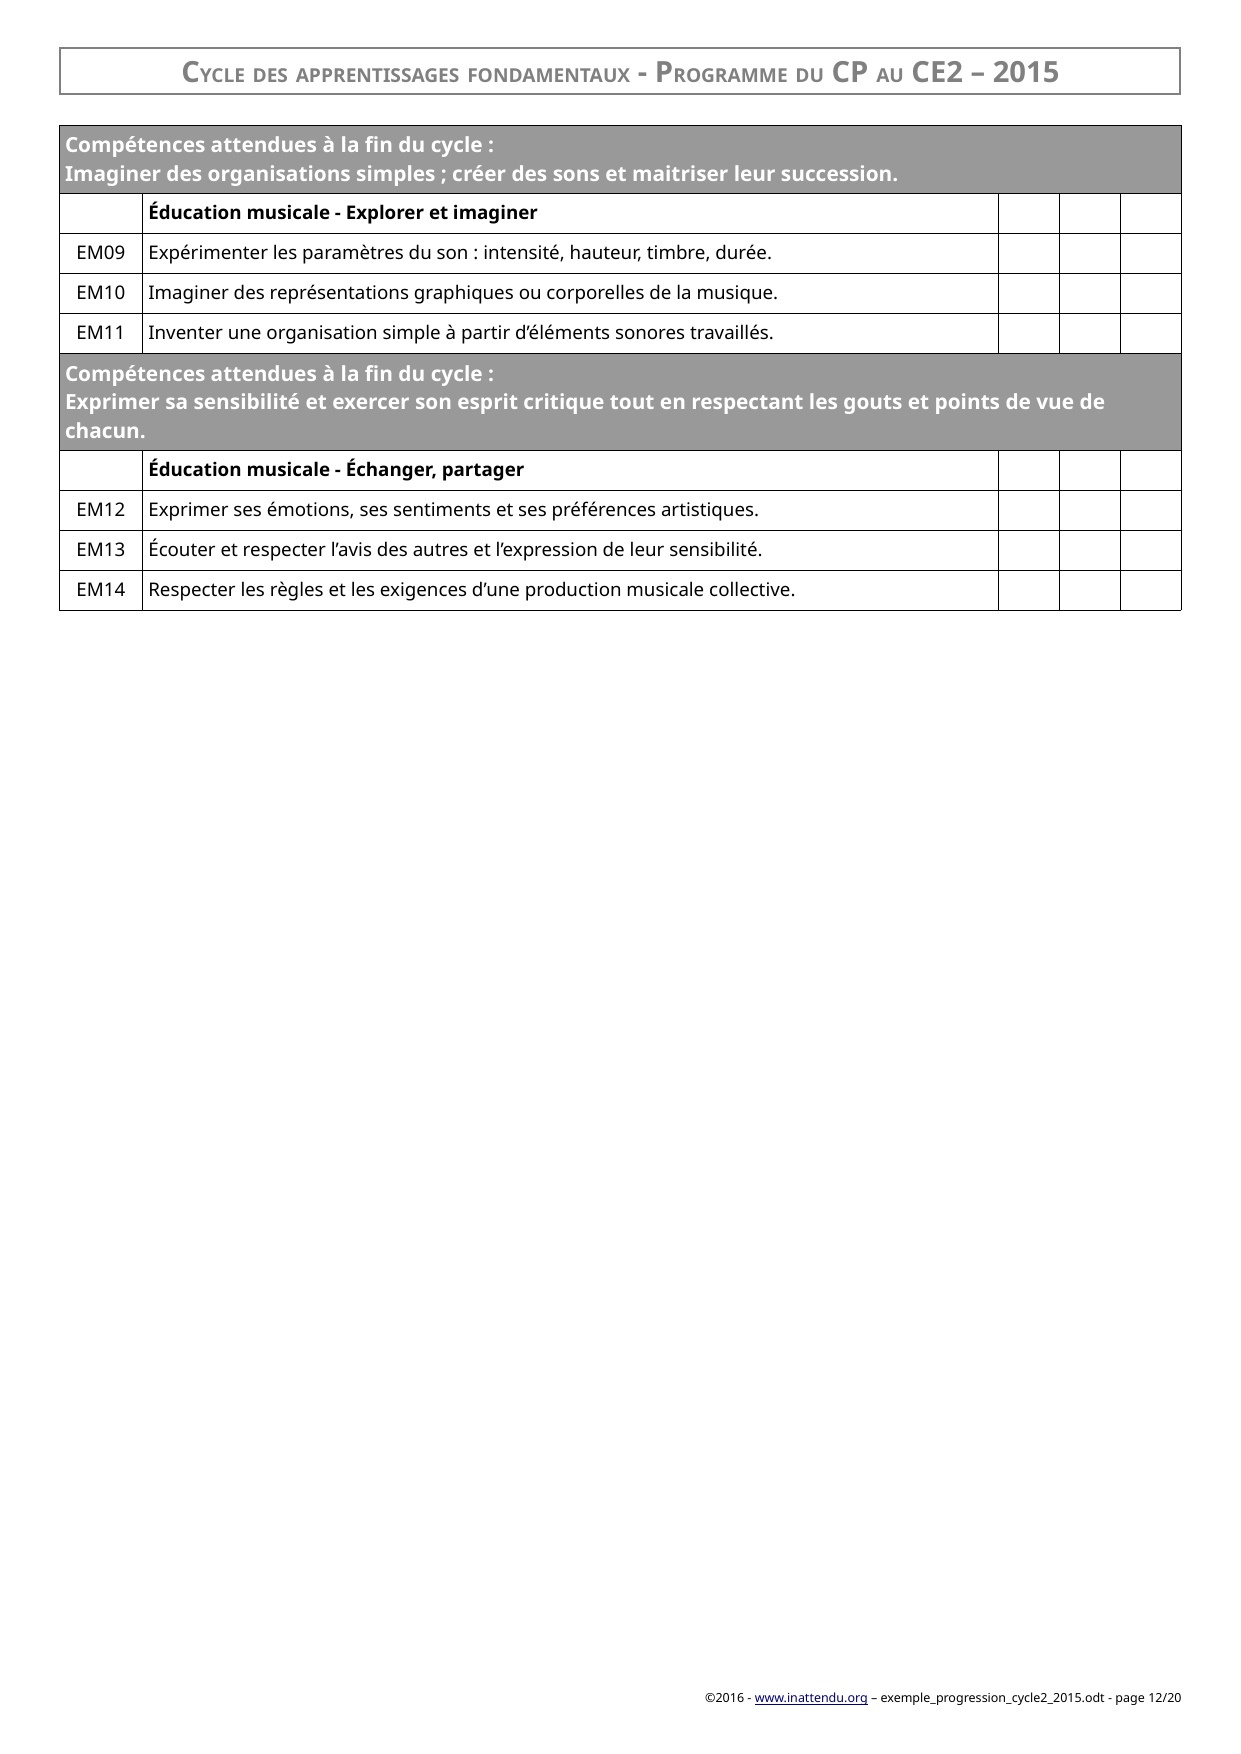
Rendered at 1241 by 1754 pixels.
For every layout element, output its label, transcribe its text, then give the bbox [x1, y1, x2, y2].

table_cell [1060, 274, 1120, 313]
table_cell Inventer une organisation simple à partir d’éléments sonores travaillés. [143, 314, 998, 353]
table_cell Écouter et respecter l’avis des autres et l’expression de leur sensibilité. [143, 531, 998, 570]
table_cell [1121, 274, 1181, 313]
table_cell [60, 194, 142, 233]
table_cell [1060, 571, 1120, 610]
table_cell [1060, 314, 1120, 353]
table_cell Éducation musicale - Échanger, partager [143, 451, 998, 490]
table_cell [1121, 451, 1181, 490]
table_cell [1060, 531, 1120, 570]
table_cell EM13 [60, 531, 142, 570]
table_cell [1060, 234, 1120, 273]
table_cell Éducation musicale - Explorer et imaginer [143, 194, 998, 233]
table_cell [1121, 234, 1181, 273]
table_cell [999, 194, 1059, 233]
table_cell [60, 451, 142, 490]
table_cell [1121, 491, 1181, 530]
table_cell EM12 [60, 491, 142, 530]
table_cell [1121, 571, 1181, 610]
table_cell [999, 274, 1059, 313]
table_cell EM14 [60, 571, 142, 610]
table_cell EM09 [60, 234, 142, 273]
table_cell [1121, 314, 1181, 353]
table_cell EM11 [60, 314, 142, 353]
table_cell Expérimenter les paramètres du son : intensité, hauteur, timbre, durée. [143, 234, 998, 273]
table_cell Respecter les règles et les exigences d’une production musicale collective. [143, 571, 998, 610]
table_cell [1060, 194, 1120, 233]
table_cell [999, 314, 1059, 353]
table_cell [999, 571, 1059, 610]
table_cell [999, 491, 1059, 530]
table_cell Compétences attendues à la fin du cycle : Exprimer sa sensibilité et exercer son esprit critique tout en respectant les gouts et points de vue de chacun. [60, 354, 1181, 450]
table_cell [999, 234, 1059, 273]
table_cell Compétences attendues à la fin du cycle : Imaginer des organisations simples ; créer des sons et maitriser leur succession. [60, 126, 1181, 193]
table_cell Imaginer des représentations graphiques ou corporelles de la musique. [143, 274, 998, 313]
table_cell EM10 [60, 274, 142, 313]
table_cell [1060, 451, 1120, 490]
table_cell [999, 531, 1059, 570]
table_cell Exprimer ses émotions, ses sentiments et ses préférences artistiques. [143, 491, 998, 530]
table_cell [1121, 531, 1181, 570]
table_cell [999, 451, 1059, 490]
table_cell [1060, 491, 1120, 530]
table_cell [1121, 194, 1181, 233]
